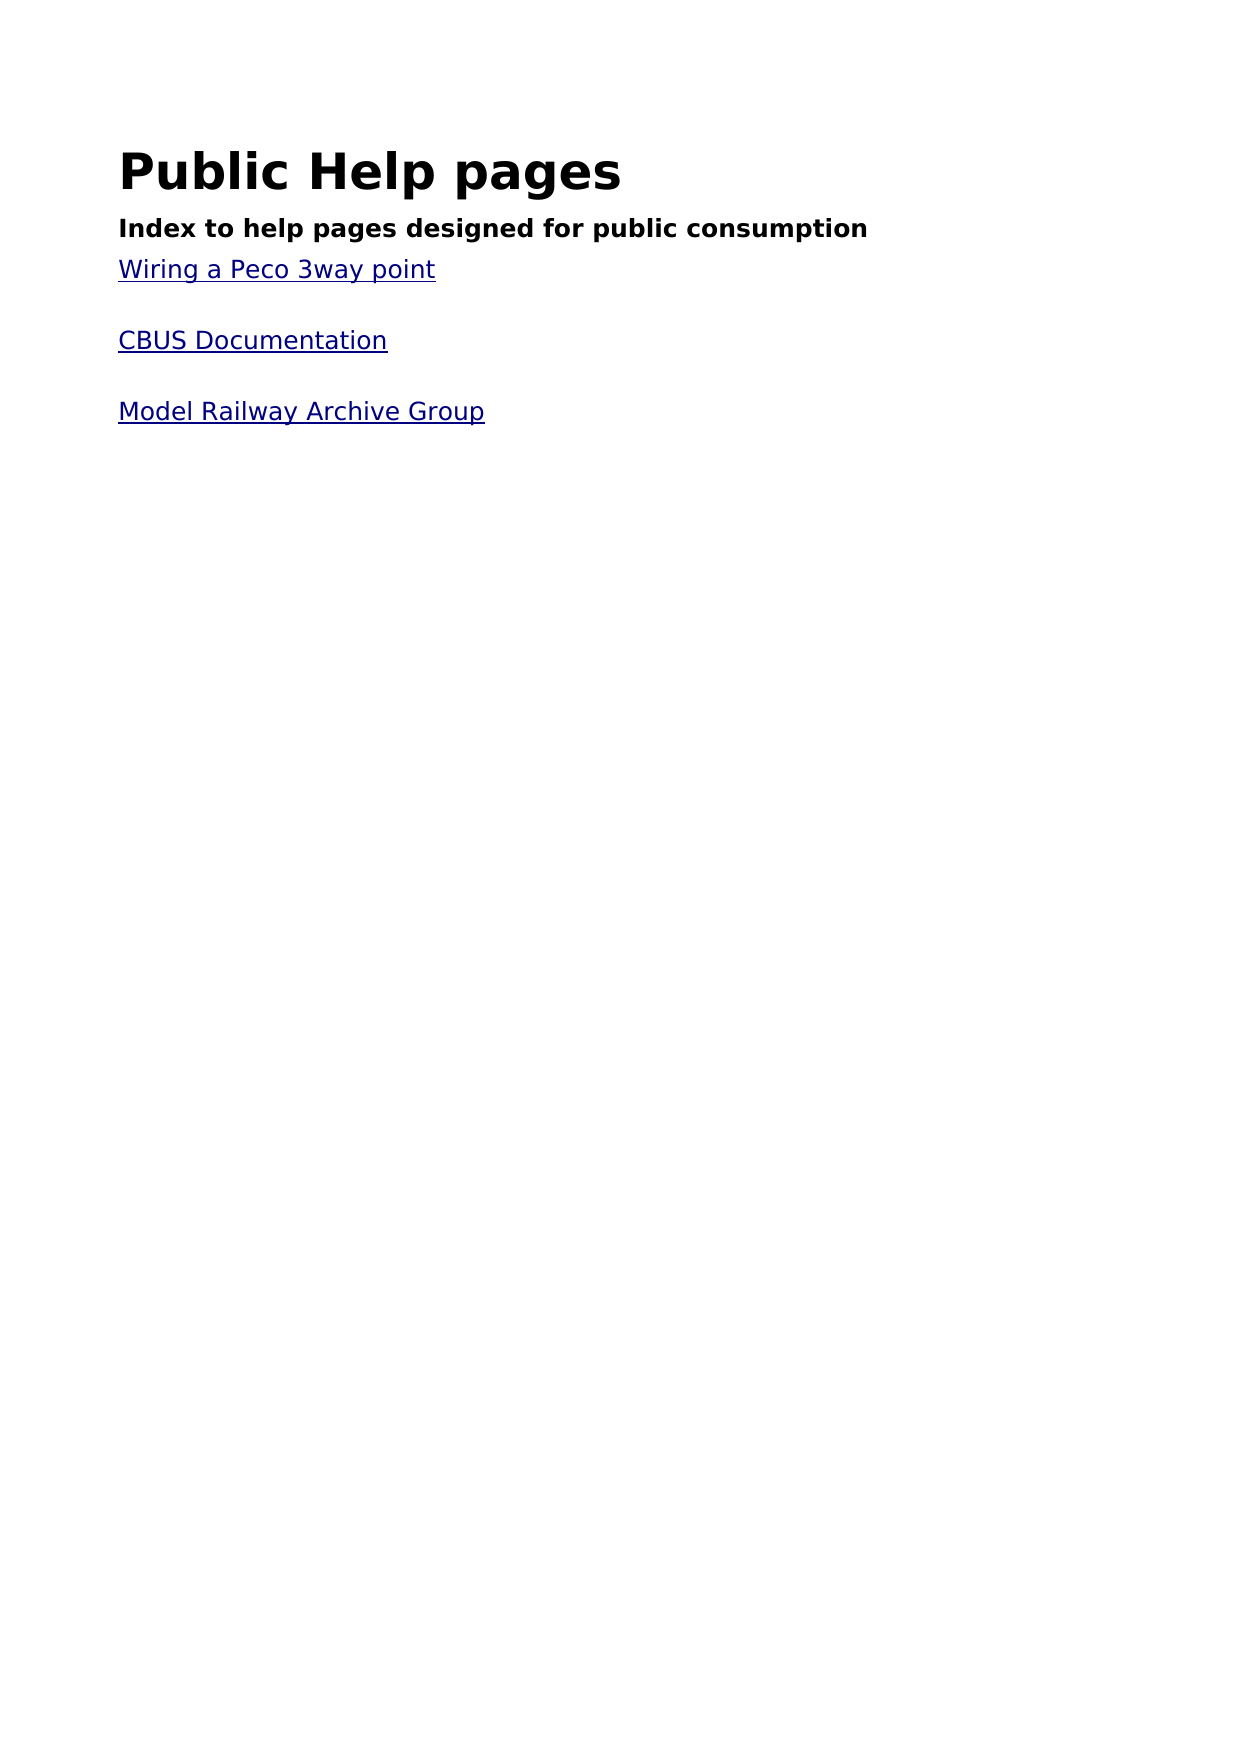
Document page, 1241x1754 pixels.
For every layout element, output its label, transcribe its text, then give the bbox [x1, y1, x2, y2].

text Index to help pages designed for public consumption [118, 214, 1122, 243]
text Model Railway Archive Group [118, 397, 1122, 456]
subtitle Public Help pages [118, 143, 1122, 201]
text Wiring a Peco 3way point [118, 256, 1122, 314]
text CBUS Documentation [118, 326, 1122, 385]
